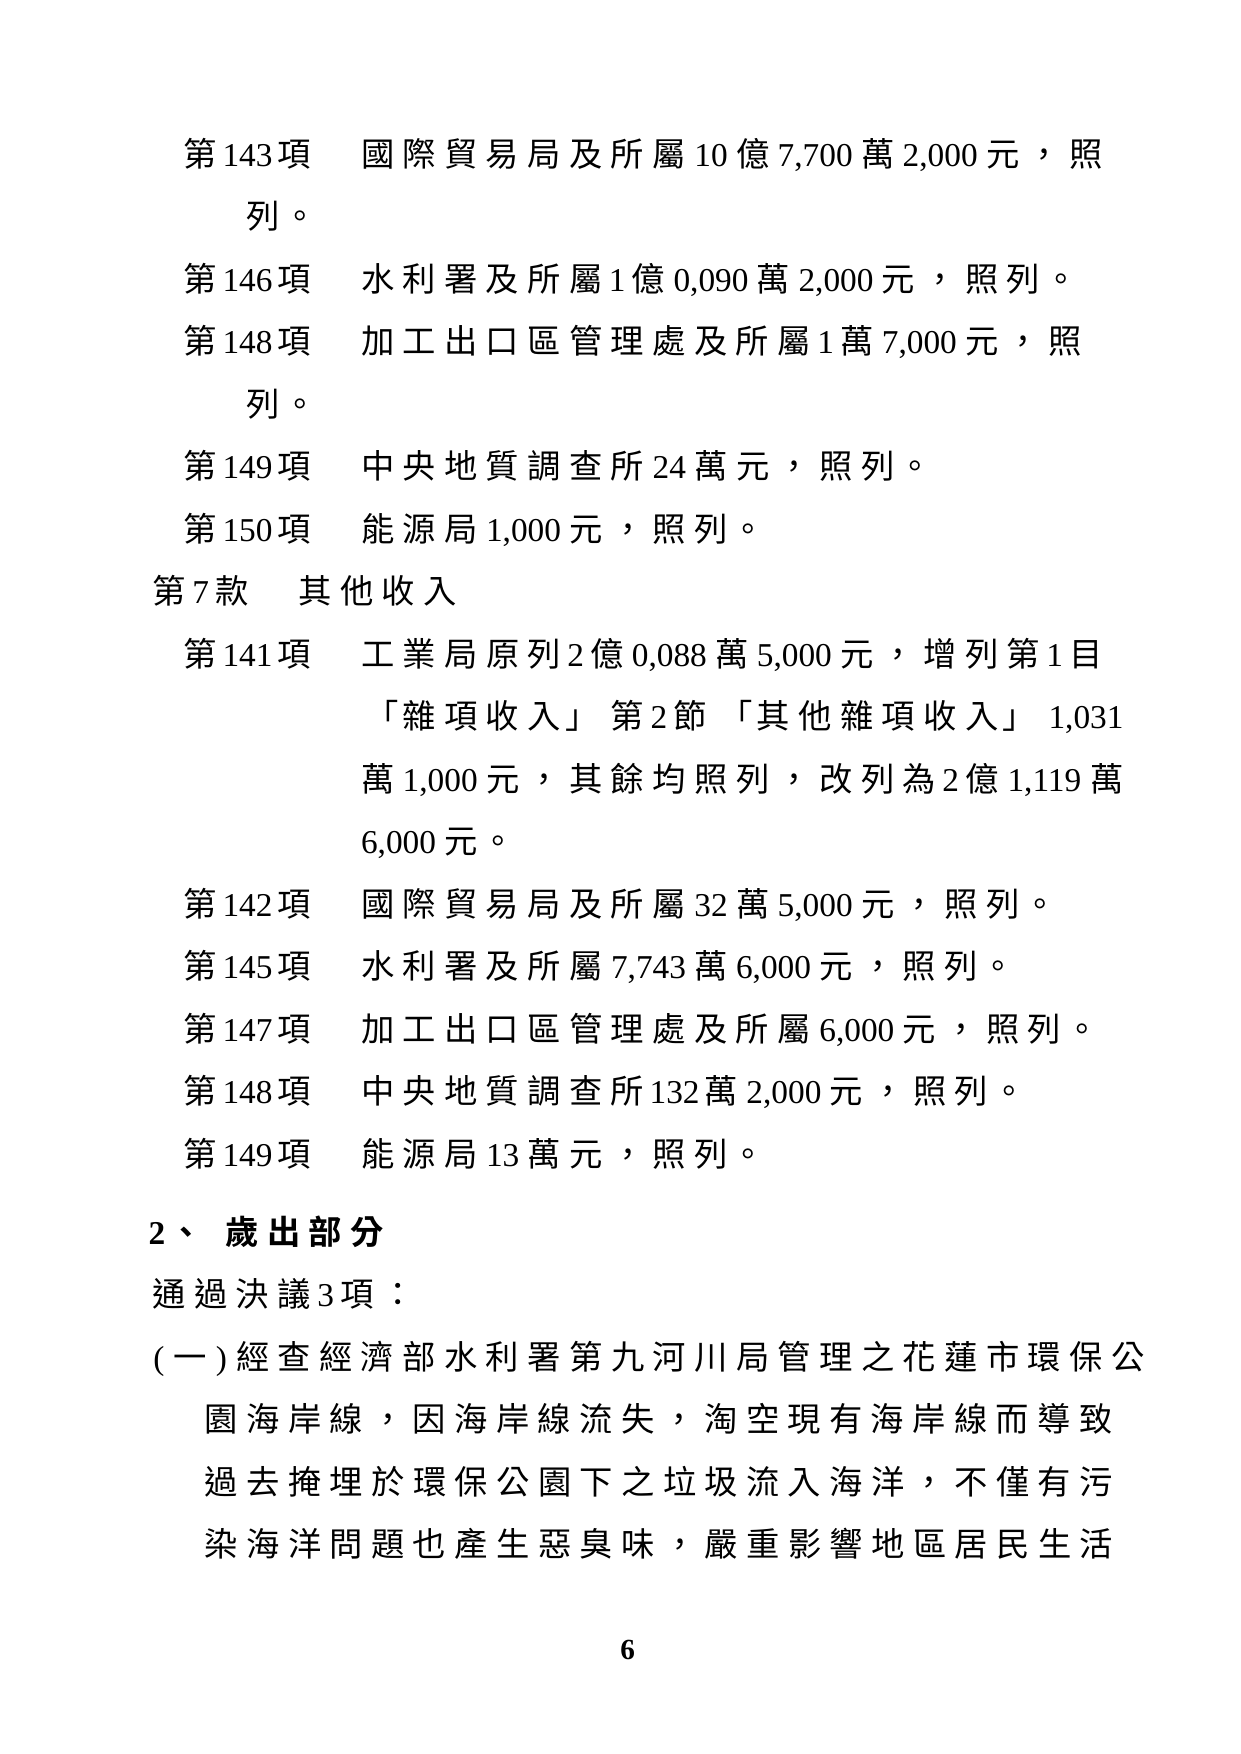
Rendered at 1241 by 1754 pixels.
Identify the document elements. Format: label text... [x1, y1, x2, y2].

text 第147項 加工出口區管理處及所屬6,000元，照列。 [176, 985, 1148, 1048]
text 第149項 能源局13萬元，照列。 [176, 1110, 1148, 1173]
text 第7款 其他收入 [141, 548, 1148, 610]
text 第143項 國際貿易局及所屬10億7,700萬2,000元，照列。 [176, 110, 1148, 235]
text 第148項 中央地質調查所132萬2,000元，照列。 [176, 1048, 1148, 1110]
text 通過決議3項： [141, 1250, 1148, 1313]
text 第145項 水利署及所屬7,743萬6,000元，照列。 [176, 923, 1148, 985]
text 第141項 工業局原列2億0,088萬5,000元，增列第1目「雜項收入」第2節「其他雜項收入」1,031萬1,000元，其餘均照列，改列為2億1,119萬6,000元。 [176, 610, 1148, 860]
text 第149項 中央地質調查所24萬元，照列。 [176, 423, 1148, 485]
text (一)經查經濟部水利署第九河川局管理之花蓮市環保公園海岸線，因海岸線流失，淘空現有海岸線而導致過去掩埋於環保公園下之垃圾流入海洋，不僅有污染海洋問題也產生惡臭味，嚴重影響地區居民生活 [141, 1313, 1148, 1563]
list 歲出部分 [141, 1188, 1148, 1250]
text 第150項 能源局1,000元，照列。 [176, 485, 1148, 548]
text 第146項 水利署及所屬1億0,090萬2,000元，照列。 [176, 235, 1148, 298]
text 第148項 加工出口區管理處及所屬1萬7,000元，照列。 [176, 298, 1148, 423]
text 第142項 國際貿易局及所屬32萬5,000元，照列。 [176, 860, 1148, 923]
